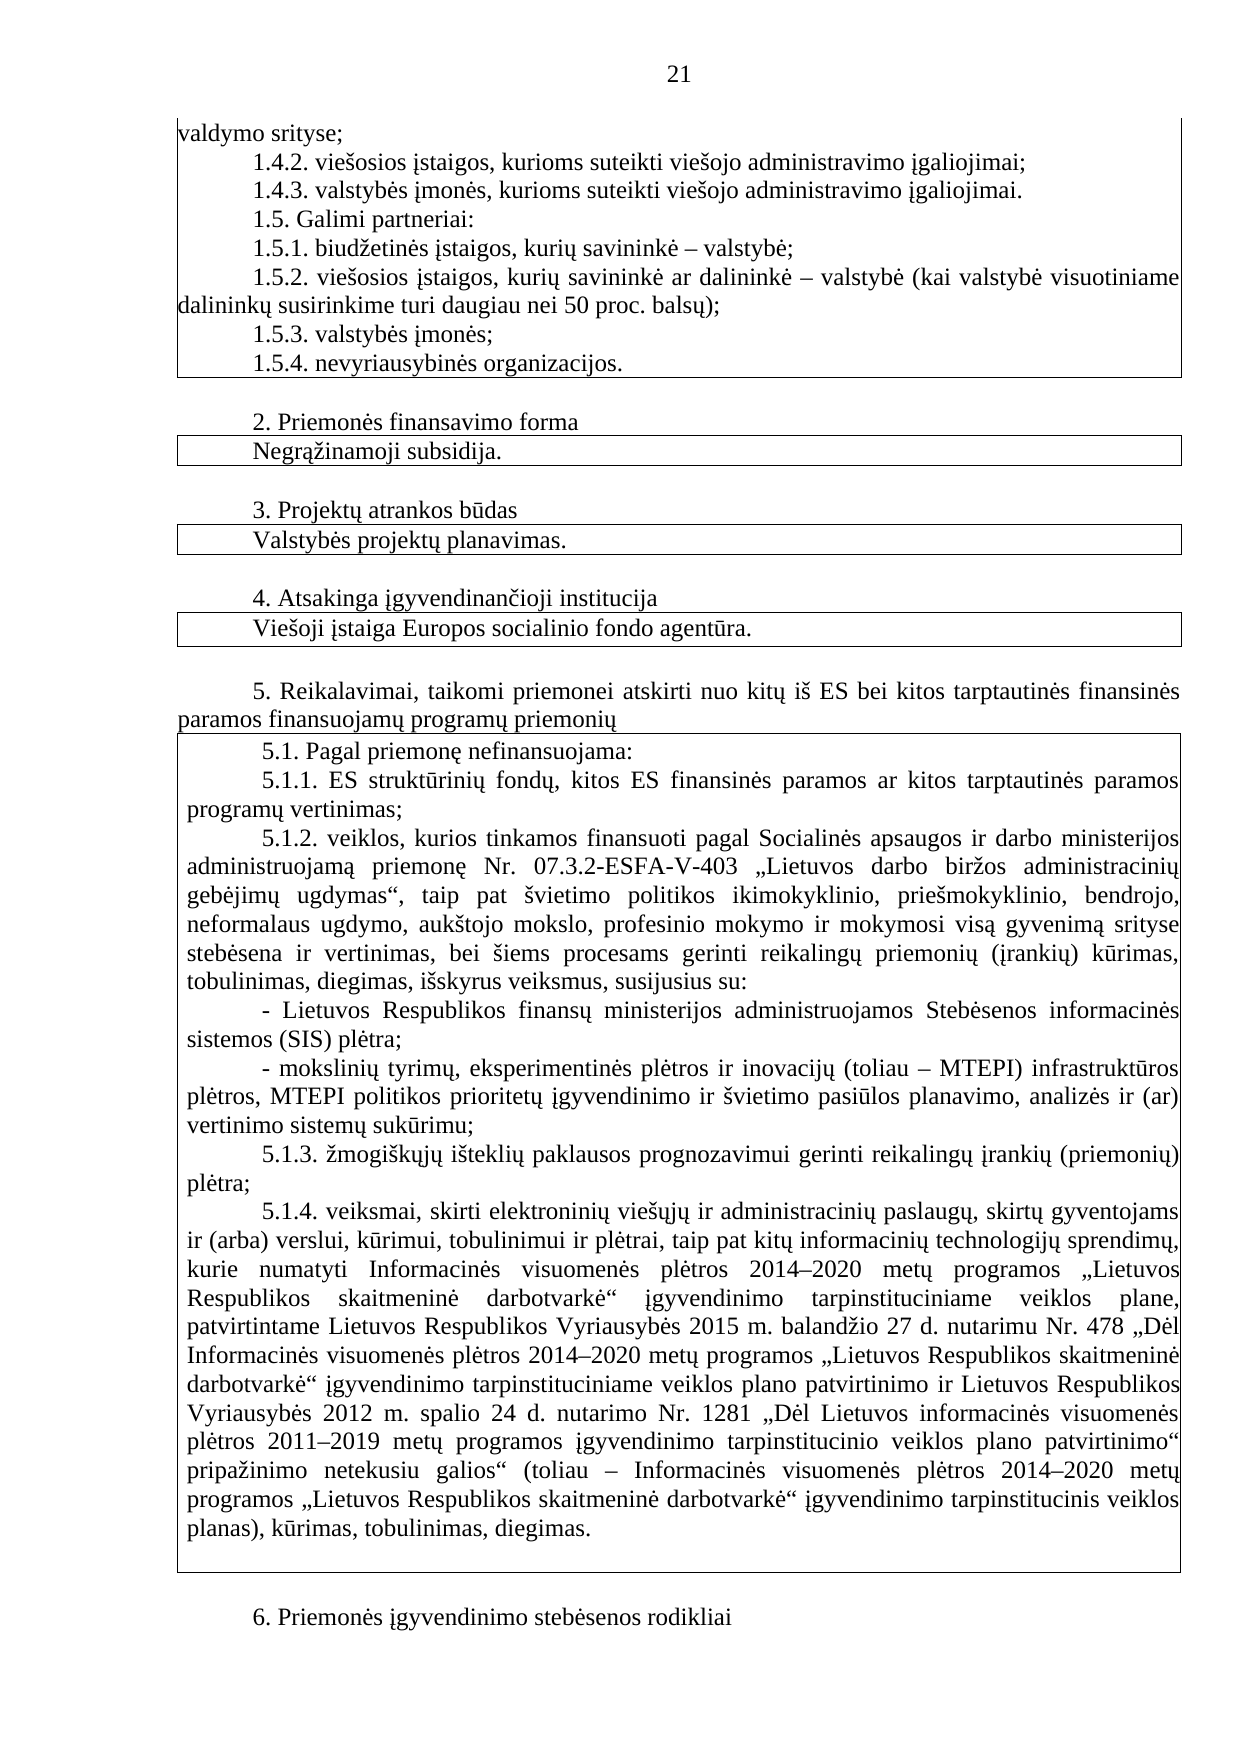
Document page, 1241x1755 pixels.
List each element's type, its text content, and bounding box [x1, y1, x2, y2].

text - mokslinių tyrimų, eksperimentinės plėtros ir inovacijų (toliau – MTEPI) infrastruktūros plėtros, MTEPI politikos prioritetų įgyvendinimo ir švietimo pasiūlos planavimo, analizės ir (ar) vertinimo sistemų sukūrimu; [178, 1049, 1180, 1136]
text 5.1. Pagal priemonę nefinansuojama: [178, 734, 1180, 762]
text 4. Atsakinga įgyvendinančioji institucija [177, 583, 1181, 612]
text - Lietuvos Respublikos finansų ministerijos administruojamos Stebėsenos informacinės sistemos (SIS) plėtra; [178, 992, 1180, 1049]
text 5.1.1. ES struktūrinių fondų, kitos ES finansinės paramos ar kitos tarptautinės paramos programų vertinimas; [178, 762, 1180, 819]
text 5.1.2. veiklos, kurios tinkamos finansuoti pagal Socialinės apsaugos ir darbo ministerijos administruojamą priemonę Nr. 07.3.2-ESFA-V-403 „Lietuvos darbo biržos administracinių gebėjimų ugdymas“, taip pat švietimo politikos ikimokyklinio, priešmokyklinio, bendrojo, neformalaus ugdymo, aukštojo mokslo, profesinio mokymo ir mokymosi visą gyvenimą srityse stebėsena ir vertinimas, bei šiems procesams gerinti reikalingų priemonių (įrankių) kūrimas, tobulinimas, diegimas, išskyrus veiksmus, susijusius su: [178, 819, 1180, 992]
table_cell valdymo srityse; 1.4.2. viešosios įstaigos, kurioms suteikti viešojo administravimo įgaliojimai; 1.4.3. valstybės įmonės, kurioms suteikti viešojo administravimo įgaliojimai. [178, 118, 1181, 204]
text 5.1.4. veiksmai, skirti elektroninių viešųjų ir administracinių paslaugų, skirtų gyventojams ir (arba) verslui, kūrimui, tobulinimui ir plėtrai, taip pat kitų informacinių technologijų sprendimų, kurie numatyti Informacinės visuomenės plėtros 2014–2020 metų programos „Lietuvos Respublikos skaitmeninė darbotvarkė“ įgyvendinimo tarpinstituciniame veiklos plane, patvirtintame Lietuvos Respublikos Vyriausybės 2015 m. balandžio 27 d. nutarimu Nr. 478 „Dėl Informacinės visuomenės plėtros 2014–2020 metų programos „Lietuvos Respublikos skaitmeninė darbotvarkė“ įgyvendinimo tarpinstituciniame veiklos plano patvirtinimo ir Lietuvos Respublikos Vyriausybės 2012 m. spalio 24 d. nutarimo Nr. 1281 „Dėl Lietuvos informacinės visuomenės plėtros 2011–2019 metų programos įgyvendinimo tarpinstitucinio veiklos plano patvirtinimo“ pripažinimo netekusiu galios“ (toliau – Informacinės visuomenės plėtros 2014–2020 metų programos „Lietuvos Respublikos skaitmeninė darbotvarkė“ įgyvendinimo tarpinstitucinis veiklos planas), kūrimas, tobulinimas, diegimas. [178, 1193, 1180, 1541]
table_header Valstybės projektų planavimas. [178, 525, 1181, 553]
table_cell 1.5. Galimi partneriai: 1.5.1. biudžetinės įstaigos, kurių savininkė – valstybė; 1.5.2. viešosios įstaigos, kurių savininkė ar dalininkė – valstybė (kai valstybė visuotiniame dalininkų susirinkime turi daugiau nei 50 proc. balsų); 1.5.3. valstybės įmonės; 1.5.4. nevyriausybinės organizacijos. [178, 204, 1181, 377]
table_header Negrąžinamoji subsidija. [178, 436, 1181, 465]
text 5.1.3. žmogiškųjų išteklių paklausos prognozavimui gerinti reikalingų įrankių (priemonių) plėtra; [178, 1136, 1180, 1193]
text 6. Priemonės įgyvendinimo stebėsenos rodikliai [177, 1602, 1181, 1631]
table_header Viešoji įstaiga Europos socialinio fondo agentūra. [178, 613, 1181, 646]
text 3. Projektų atrankos būdas [177, 495, 1181, 524]
text 5. Reikalavimai, taikomi priemonei atskirti nuo kitų iš ES bei kitos tarptautinės finansinės paramos finansuojamų programų priemonių [177, 676, 1181, 733]
text 2. Priemonės finansavimo forma [177, 407, 1181, 435]
